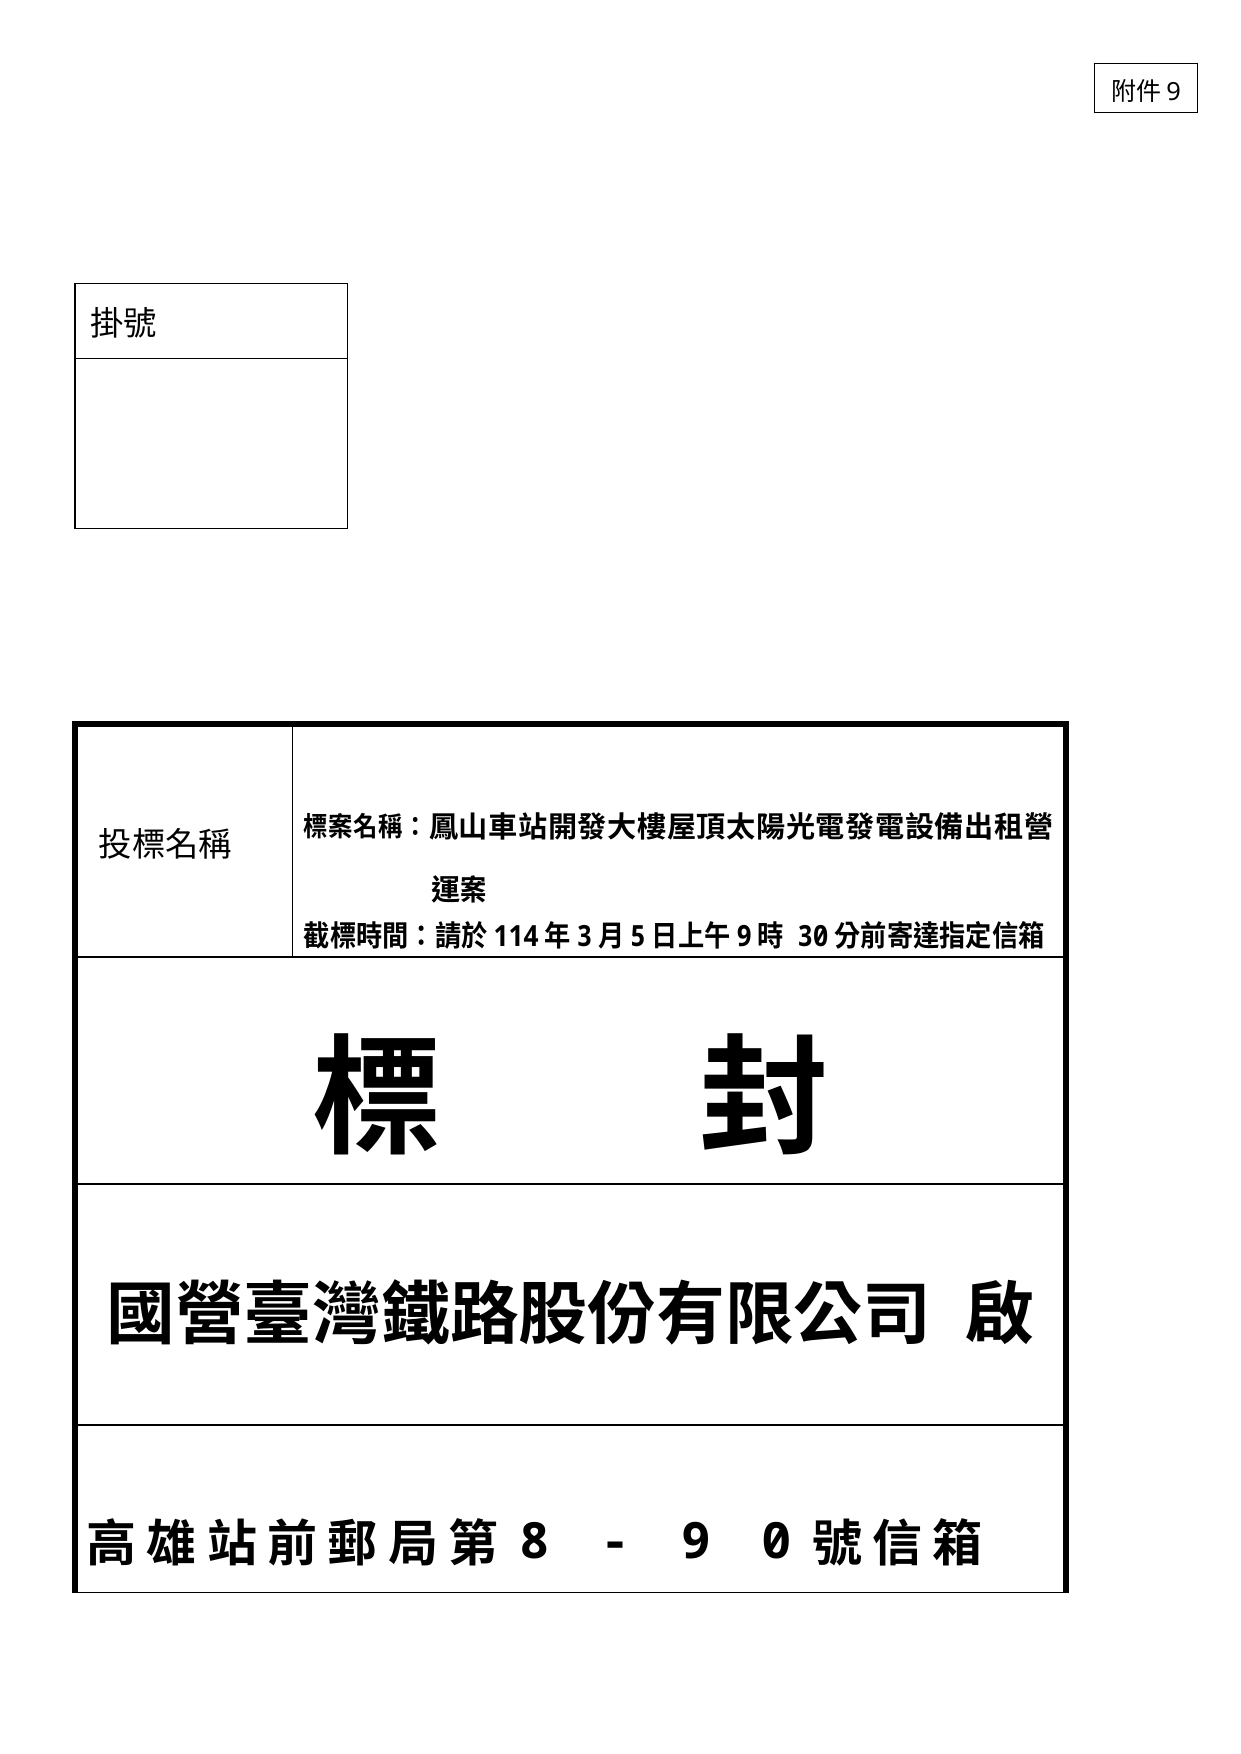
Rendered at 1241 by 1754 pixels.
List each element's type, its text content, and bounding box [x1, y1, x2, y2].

text 附件9 [1110, 72, 1182, 104]
table_cell 國營臺灣鐵路股份有限公司 啟 [78, 1185, 1063, 1424]
table_cell 高雄站前郵局第8 - 9 0號信箱 [78, 1426, 1063, 1591]
table_cell 標 封 [78, 958, 1063, 1183]
table_cell [76, 359, 347, 528]
table_header 投標名稱 [78, 727, 292, 956]
table_header 標案名稱：鳳山車站開發大樓屋頂太陽光電發電設備出租營運案 截標時間：請於114年3月5日上午9時 30分前寄達指定信箱 [293, 727, 1063, 956]
table_header 掛號 [76, 284, 347, 358]
